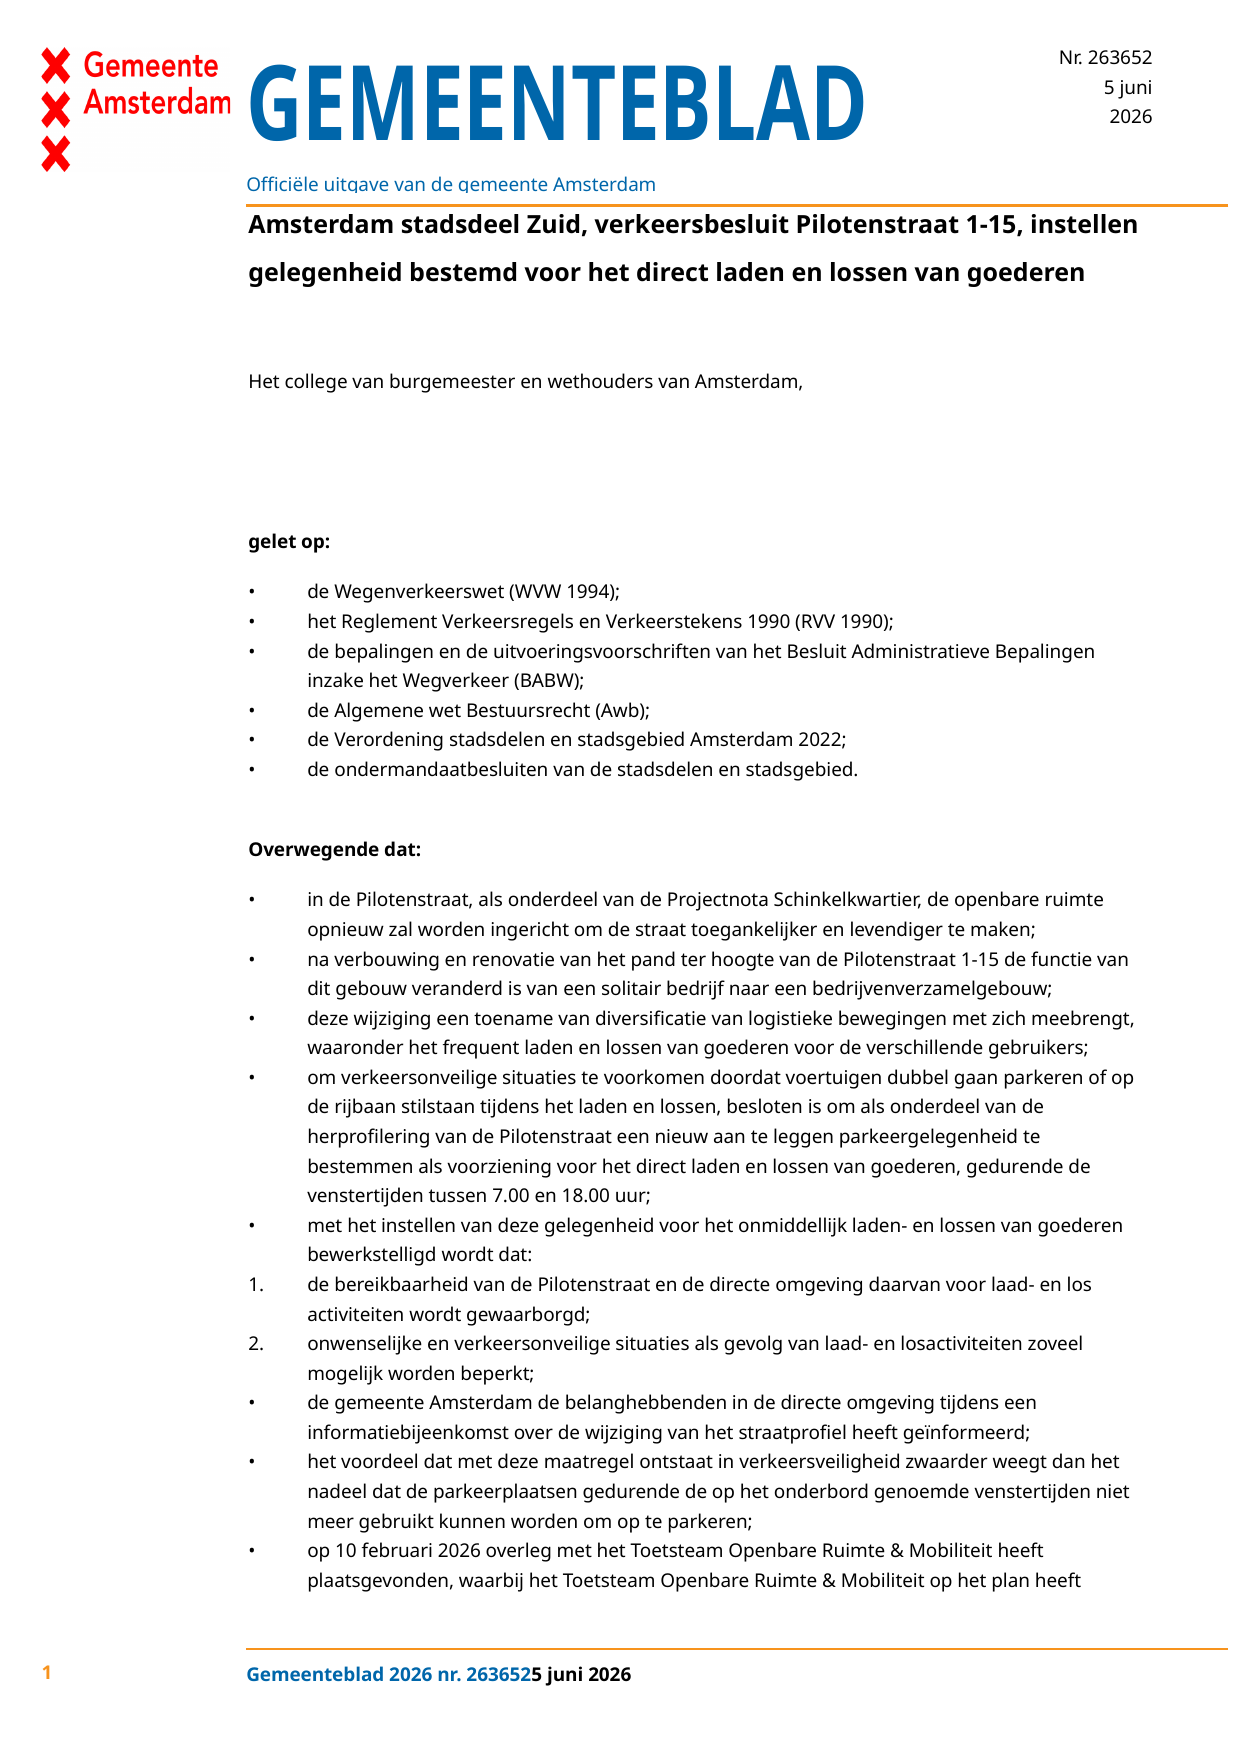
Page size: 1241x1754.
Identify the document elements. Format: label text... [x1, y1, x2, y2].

list de Verordening stadsdelen en stadsgebied Amsterdam 2022; [248, 727, 1152, 752]
text Het college van burgemeester en wethouders van Amsterdam, [248, 368, 1152, 394]
picture [41, 47, 231, 172]
text gelet op: [248, 528, 1152, 554]
list de Wegenverkeerswet (WVW 1994); [248, 579, 1152, 604]
list de Algemene wet Bestuursrecht (Awb); [248, 697, 1152, 723]
list het voordeel dat met deze maatregel ontstaat in verkeersveiligheid zwaarder weegt dan het nadeel dat de parkeerplaatsen gedurende de op het onderbord genoemde venstertijden niet meer gebruikt kunnen worden om op te parkeren; [248, 1449, 1152, 1533]
list de ondermandaatbesluiten van de stadsdelen en stadsgebied. [248, 756, 1152, 782]
text Overwegende dat: [248, 836, 1152, 862]
list deze wijziging een toename van diversificatie van logistieke bewegingen met zich meebrengt, waaronder het frequent laden en lossen van goederen voor de verschillende gebruikers; [248, 1005, 1152, 1060]
list het Reglement Verkeersregels en Verkeerstekens 1990 (RVV 1990); [248, 608, 1152, 634]
list met het instellen van deze gelegenheid voor het onmiddellijk laden- en lossen van goederen bewerkstelligd wordt dat: [248, 1212, 1152, 1267]
list om verkeersonveilige situaties te voorkomen doordat voertuigen dubbel gaan parkeren of op de rijbaan stilstaan tijdens het laden en lossen, besloten is om als onderdeel van de herprofilering van de Pilotenstraat een nieuw aan te leggen parkeergelegenheid te bestemmen als voorziening voor het direct laden en lossen van goederen, gedurende de venstertijden tussen 7.00 en 18.00 uur; [248, 1064, 1152, 1208]
text Amsterdam stadsdeel Zuid, verkeersbesluit Pilotenstraat 1-15, instellen gelegenheid bestemd voor het direct laden en lossen van goederen [248, 207, 1152, 288]
list onwenselijke en verkeersonveilige situaties als gevolg van laad- en losactiviteiten zoveel mogelijk worden beperkt; [248, 1330, 1152, 1386]
list de bereikbaarheid van de Pilotenstraat en de directe omgeving daarvan voor laad- en los activiteiten wordt gewaarborgd; [248, 1271, 1152, 1326]
list de gemeente Amsterdam de belanghebbenden in de directe omgeving tijdens een informatiebijeenkomst over de wijziging van het straatprofiel heeft geïnformeerd; [248, 1389, 1152, 1445]
list in de Pilotenstraat, als onderdeel van de Projectnota Schinkelkwartier, de openbare ruimte opnieuw zal worden ingericht om de straat toegankelijker en levendiger te maken; [248, 887, 1152, 942]
list de bepalingen en de uitvoeringsvoorschriften van het Besluit Administratieve Bepalingen inzake het Wegverkeer (BABW); [248, 638, 1152, 693]
list op 10 februari 2026 overleg met het Toetsteam Openbare Ruimte & Mobiliteit heeft plaatsgevonden, waarbij het Toetsteam Openbare Ruimte & Mobiliteit op het plan heeft [248, 1537, 1152, 1593]
list na verbouwing en renovatie van het pand ter hoogte van de Pilotenstraat 1-15 de functie van dit gebouw veranderd is van een solitair bedrijf naar een bedrijvenverzamelgebouw; [248, 946, 1152, 1001]
